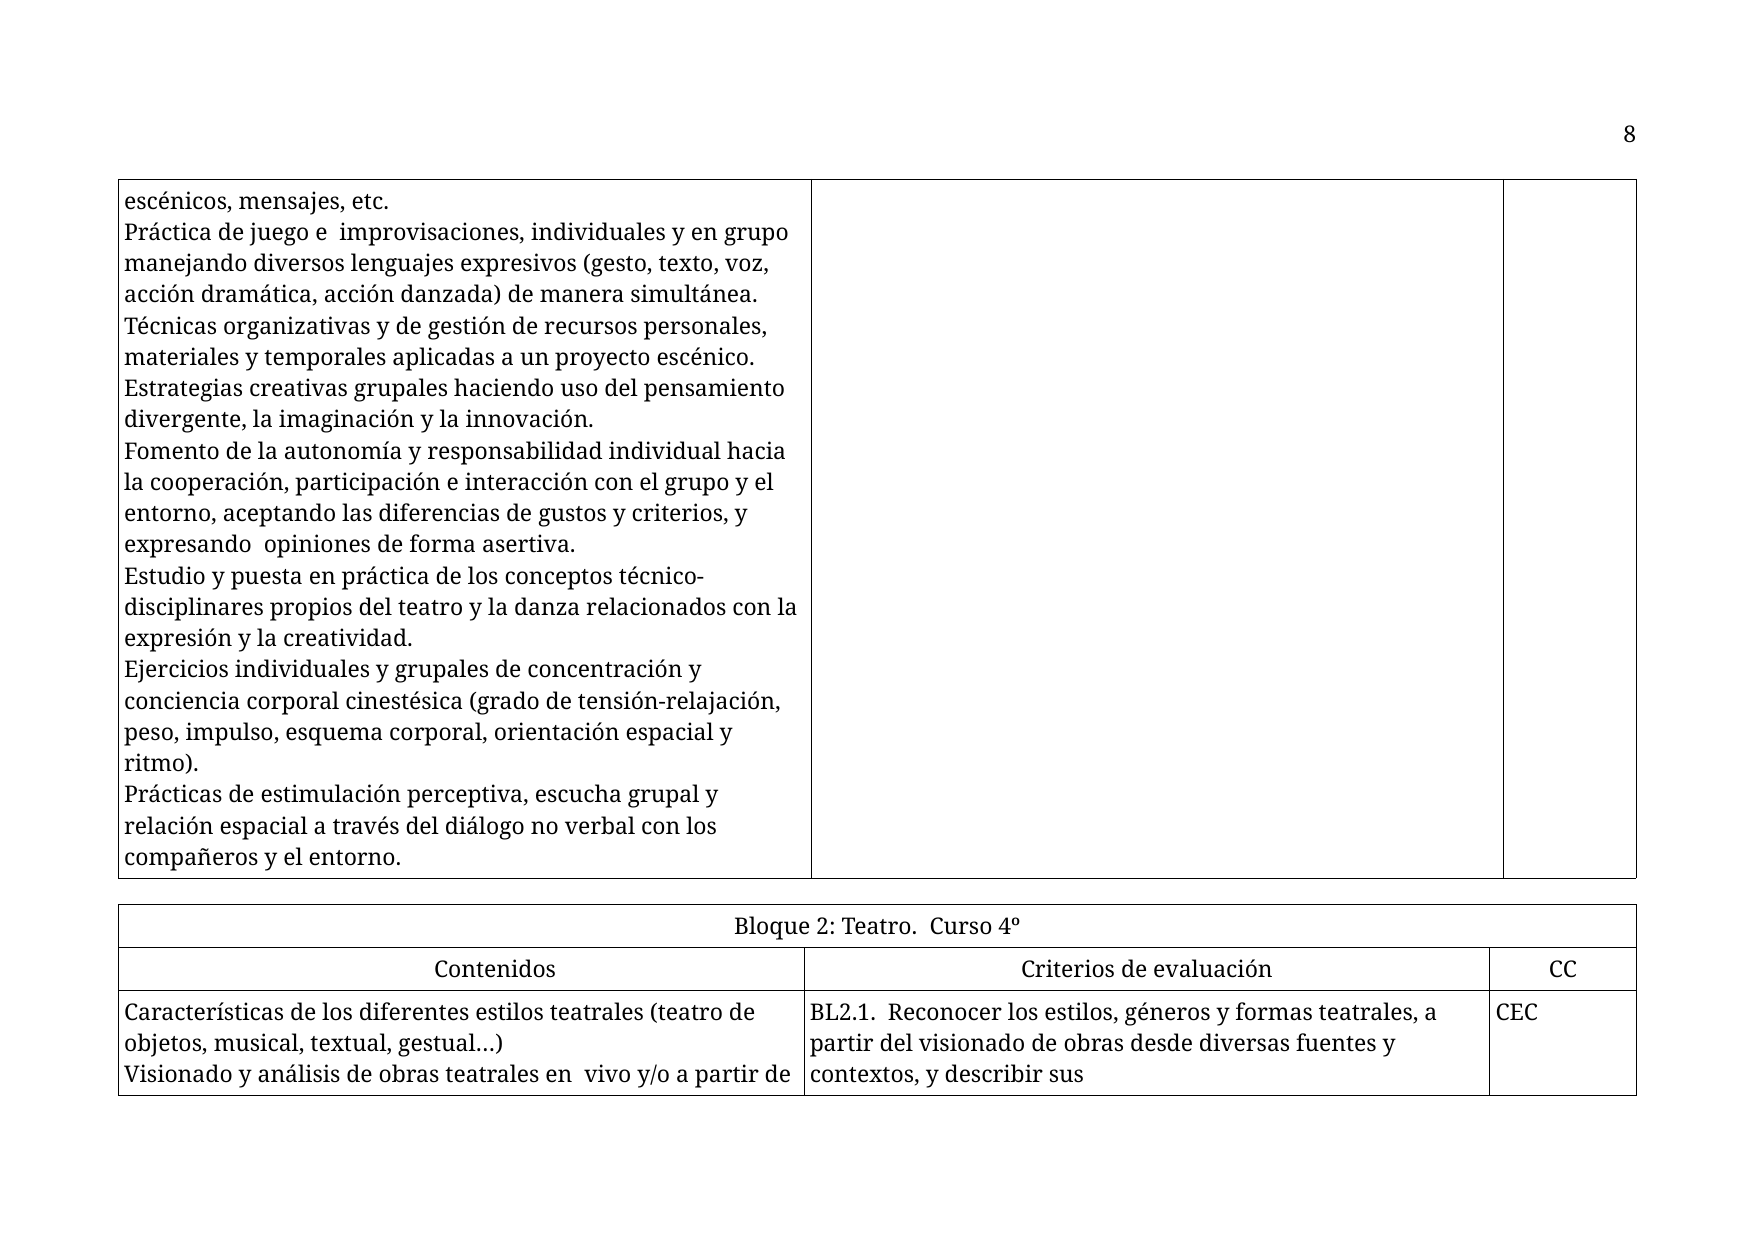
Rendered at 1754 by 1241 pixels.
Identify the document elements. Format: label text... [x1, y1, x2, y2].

table_cell Criterios de evaluación [805, 948, 1489, 990]
table_cell CEC [1490, 991, 1636, 1095]
table_cell BL2.1. Reconocer los estilos, géneros y formas teatrales, a partir del visionado de obras desde diversas fuentes y contextos, y describir sus [805, 991, 1489, 1095]
table_cell Características de los diferentes estilos teatrales (teatro de objetos, musical, textual, gestual…) Visionado y análisis de obras teatrales en vivo y/o a partir de [119, 991, 804, 1095]
table_cell Contenidos [119, 948, 804, 990]
table_cell [812, 180, 1503, 878]
table_header Bloque 2: Teatro. Curso 4º [119, 905, 1636, 947]
table_cell CC [1490, 948, 1636, 990]
table_cell escénicos, mensajes, etc. Práctica de juego e improvisaciones, individuales y en grupo manejando diversos lenguajes expresivos (gesto, texto, voz, acción dramática, acción danzada) de manera simultánea. Técnicas organizativas y de gestión de recursos personales, materiales y temporales aplicadas a un proyecto escénico. Estrategias creativas grupales haciendo uso del pensamiento divergente, la imaginación y la innovación. Fomento de la autonomía y responsabilidad individual hacia la cooperación, participación e interacción con el grupo y el entorno, aceptando las diferencias de gustos y criterios, y expresando opiniones de forma asertiva. Estudio y puesta en práctica de los conceptos técnico-disciplinares propios del teatro y la danza relacionados con la expresión y la creatividad. Ejercicios individuales y grupales de concentración y conciencia corporal cinestésica (grado de tensión-relajación, peso, impulso, esquema corporal, orientación espacial y ritmo). Prácticas de estimulación perceptiva, escucha grupal y relación espacial a través del diálogo no verbal con los compañeros y el entorno. [119, 180, 811, 878]
table_cell [1504, 180, 1636, 878]
